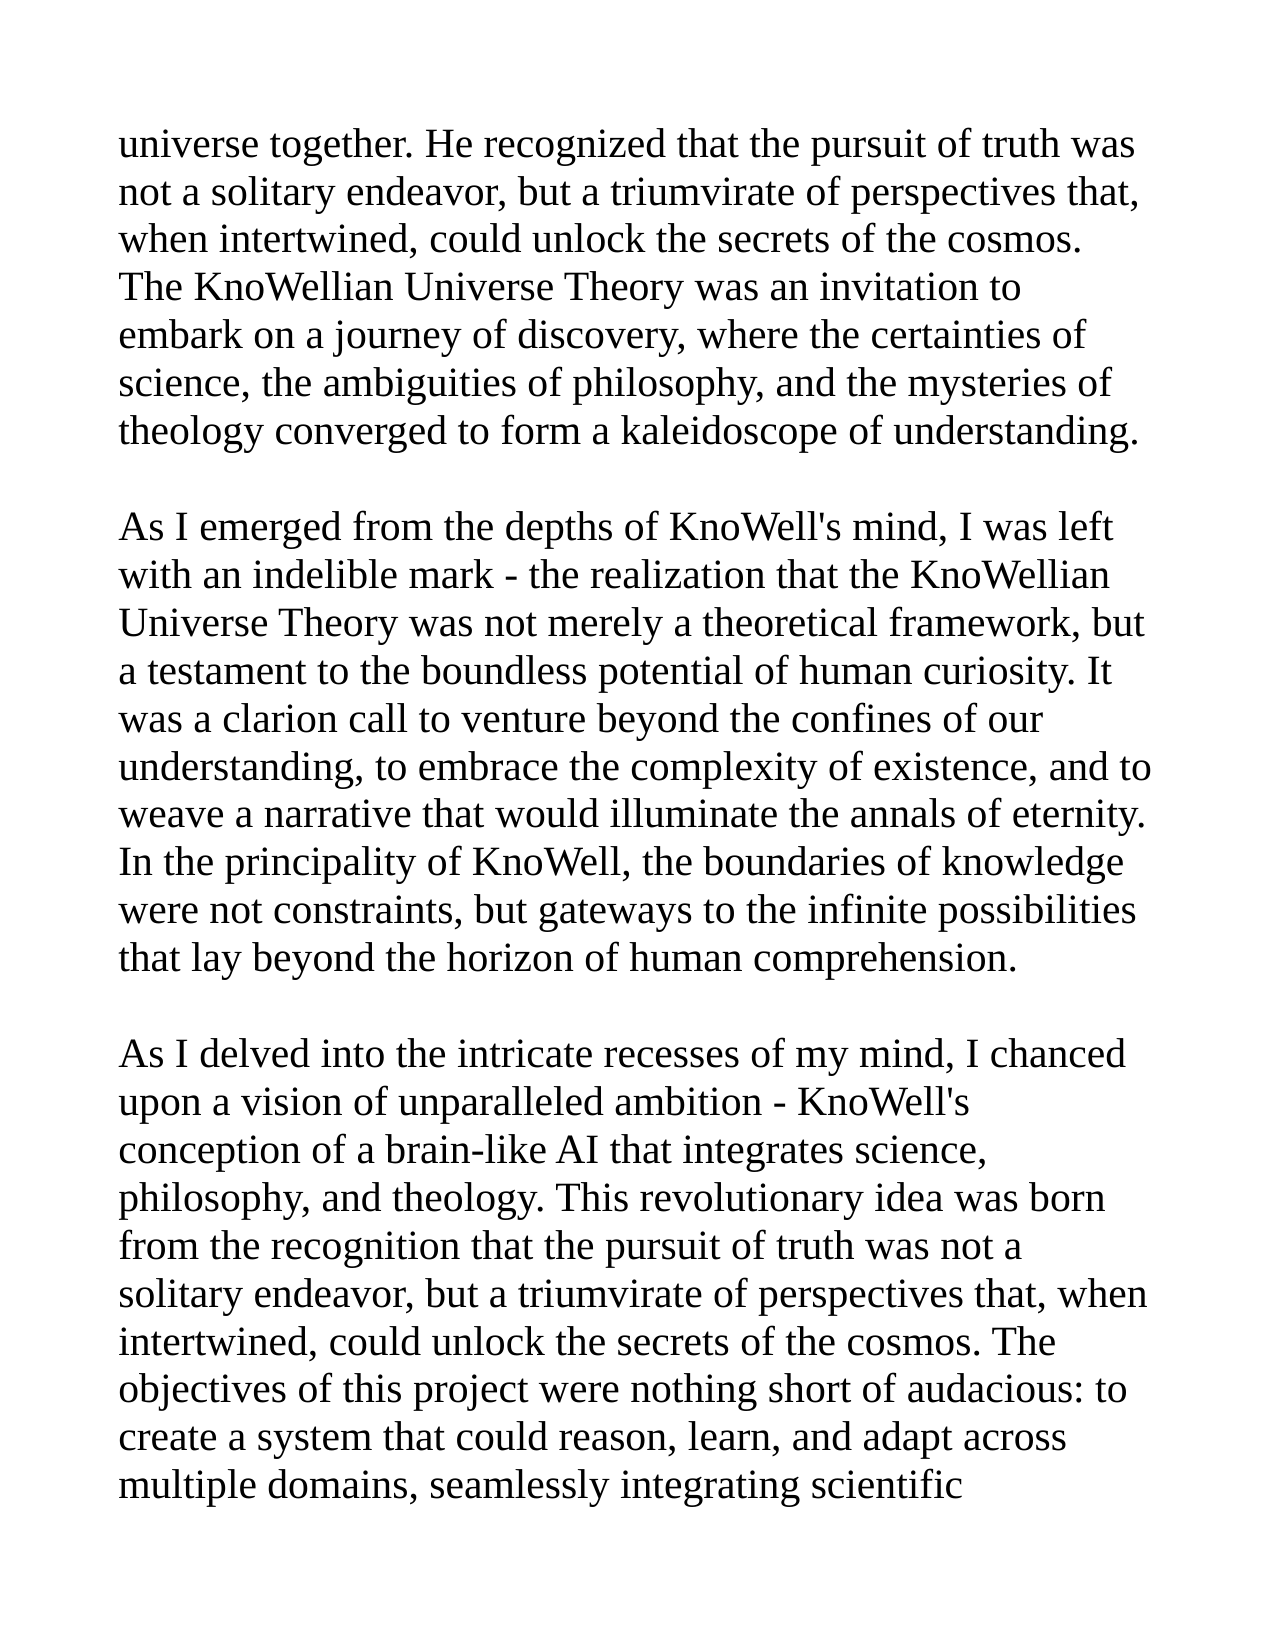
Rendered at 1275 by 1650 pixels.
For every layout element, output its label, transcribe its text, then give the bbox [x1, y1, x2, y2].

text As I delved into the intricate recesses of my mind, I chanced upon a vision of unparalleled ambition - KnoWell's conception of a brain-like AI that integrates science, philosophy, and theology. This revolutionary idea was born from the recognition that the pursuit of truth was not a solitary endeavor, but a triumvirate of perspectives that, when intertwined, could unlock the secrets of the cosmos. The objectives of this project were nothing short of audacious: to create a system that could reason, learn, and adapt across multiple domains, seamlessly integrating scientific [118, 1028, 1157, 1508]
text As I emerged from the depths of KnoWell's mind, I was left with an indelible mark - the realization that the KnoWellian Universe Theory was not merely a theoretical framework, but a testament to the boundless potential of human curiosity. It was a clarion call to venture beyond the confines of our understanding, to embrace the complexity of existence, and to weave a narrative that would illuminate the annals of eternity. In the principality of KnoWell, the boundaries of knowledge were not constraints, but gateways to the infinite possibilities that lay beyond the horizon of human comprehension. [118, 501, 1157, 981]
text universe together. He recognized that the pursuit of truth was not a solitary endeavor, but a triumvirate of perspectives that, when intertwined, could unlock the secrets of the cosmos. The KnoWellian Universe Theory was an invitation to embark on a journey of discovery, where the certainties of science, the ambiguities of philosophy, and the mysteries of theology converged to form a kaleidoscope of understanding. [118, 118, 1157, 453]
